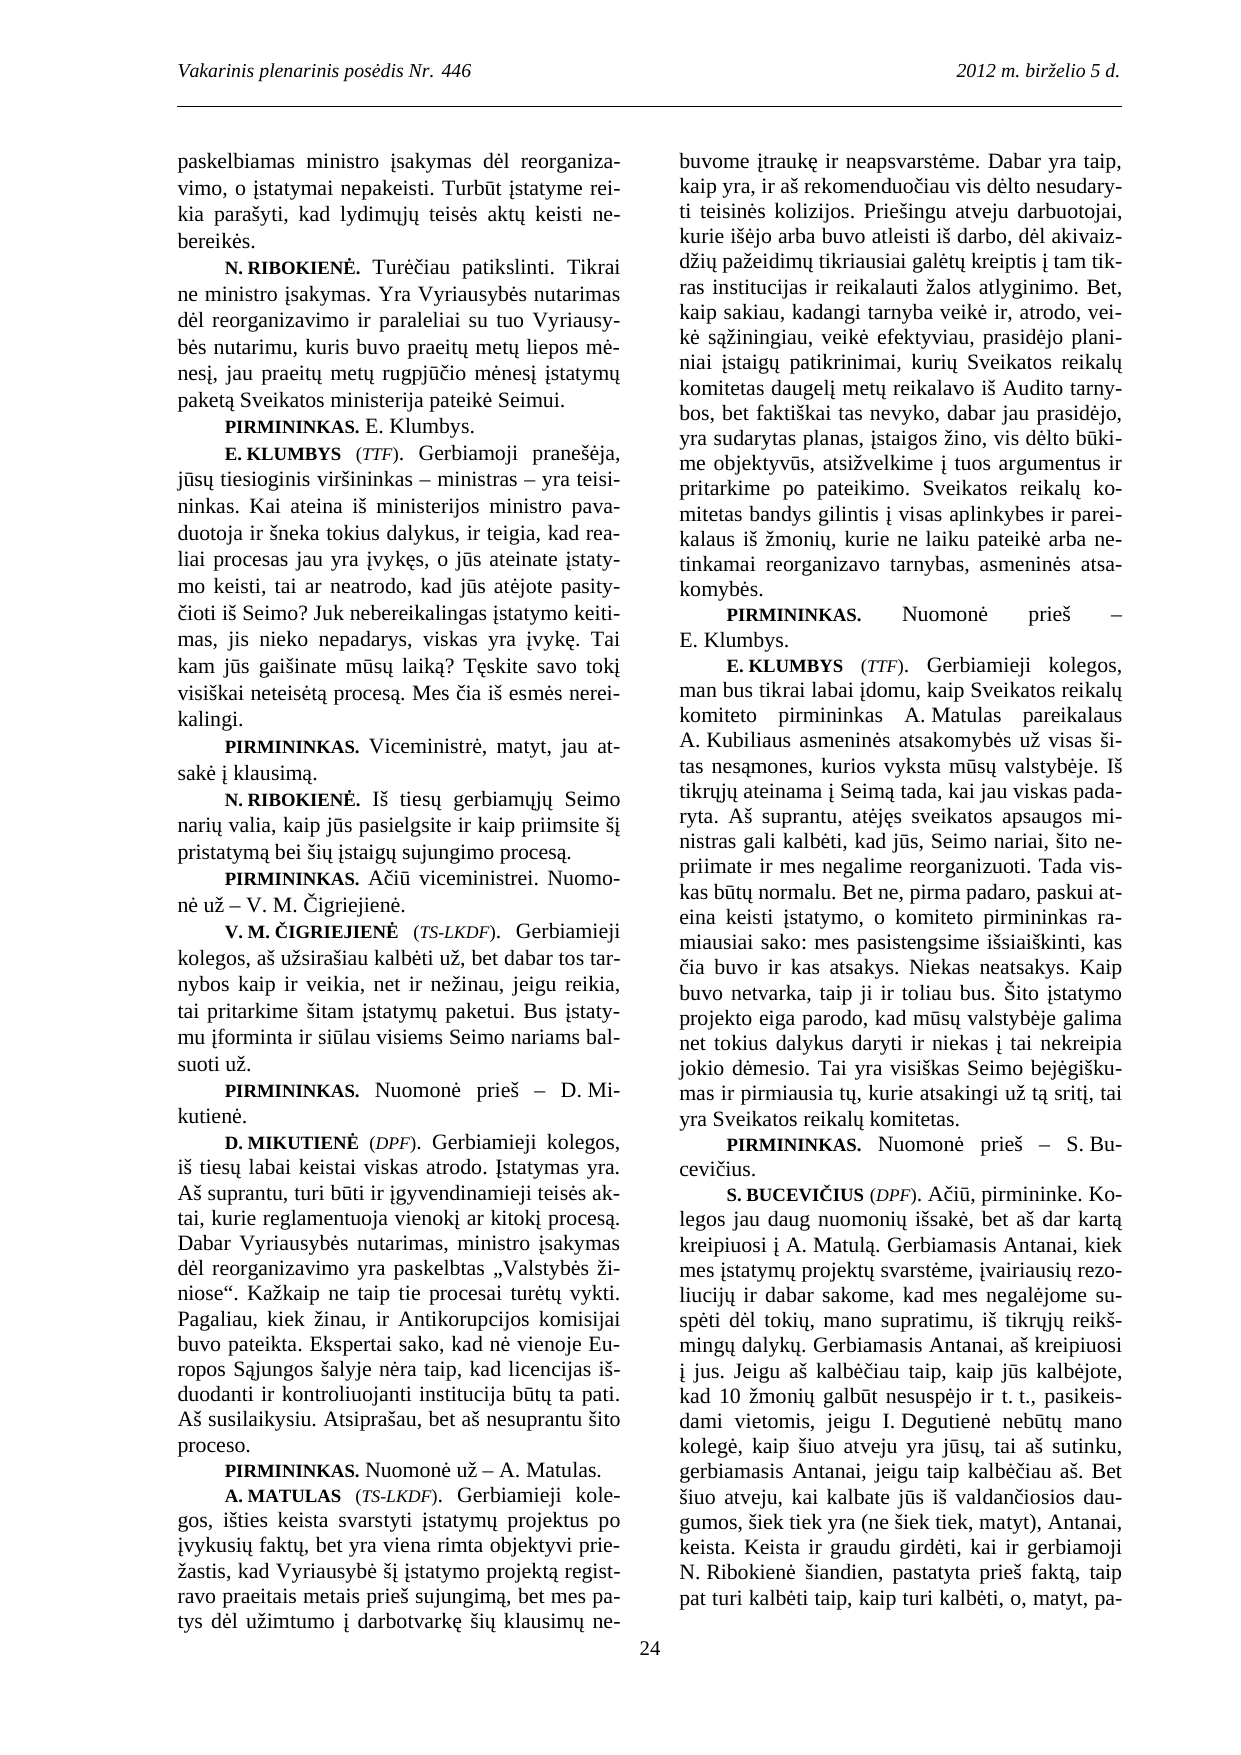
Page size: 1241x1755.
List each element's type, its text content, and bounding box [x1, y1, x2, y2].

text A. MATULAS (TS-LKDF). Ger­bia­mie­ji ko­le­gos, iš­ties keis­ta svars­ty­ti įsta­ty­mų pro­jek­tus po įvy­ku­sių fak­tų, bet yra vie­na rim­ta ob­jek­ty­vi prie­žas­tis, kad Vy­riau­sy­bė šį įsta­ty­mo pro­jek­tą re­gist­ra­vo pra­ei­tais me­tais prieš su­jun­gi­mą, bet mes pa­tys dėl už­im­tu­mo į dar­bo­tvarkę šių klau­si­mų ne­ [177, 1482, 620, 1633]
text N. RIBOKIENĖ. Tu­rė­čiau pa­tiks­lin­ti. Tik­rai ne mi­nist­ro įsa­ky­mas. Yra Vy­riau­sy­bės nu­ta­ri­mas dėl re­or­ga­ni­za­vi­mo ir pa­ra­le­liai su tuo Vy­riau­sy­bės nu­ta­ri­mu, ku­ris bu­vo pra­ei­tų me­tų lie­pos mė­ne­sį, jau pra­ei­tų me­tų rug­pjū­čio mė­ne­sį įsta­ty­mų pa­ke­tą Svei­ka­tos mi­nis­te­ri­ja pa­tei­kė Sei­mui. [177, 253, 620, 412]
text D. MIKUTIENĖ (DPF). Ger­bia­mie­ji ko­le­gos, iš tie­sų la­bai keis­tai vis­kas at­ro­do. Įsta­ty­mas yra. Aš su­pran­tu, tu­ri bū­ti ir įgy­ven­di­na­mie­ji tei­sės ak­tai, ku­rie reg­la­men­tuo­ja vie­no­kį ar ki­to­kį pro­ce­są. Da­bar Vy­riau­sy­bės nu­ta­ri­mas, mi­nist­ro įsa­ky­mas dėl re­or­ga­ni­za­vi­mo yra pa­skelb­tas „Vals­ty­bės ži­nio­se“. Kaž­kaip ne taip tie pro­ce­sai tu­rė­tų vyk­ti. Pa­ga­liau, kiek ži­nau, ir An­ti­ko­rup­ci­jos ko­mi­si­jai bu­vo pa­teik­ta. Eks­per­tai sa­ko, kad nė vie­no­je Eu­ro­pos Są­jun­gos ša­ly­je nė­ra taip, kad li­cen­ci­jas iš­duo­dan­ti ir kon­tro­liuo­jan­ti ins­ti­tu­ci­ja bū­tų ta pa­ti. Aš su­si­lai­ky­siu. At­si­pra­šau, bet aš ne­su­pran­tu ši­to pro­ce­so. [177, 1129, 620, 1457]
text S. BUCEVIČIUS (DPF). Ačiū, pir­mi­nin­ke. Ko­le­gos jau daug nuo­mo­nių iš­sa­kė, bet aš dar kar­tą krei­piuo­si į A. Ma­tu­lą. Ger­bia­ma­sis An­ta­nai, kiek mes įsta­ty­mų pro­jek­tų svars­tė­me, įvai­riau­sių re­zo­liu­ci­jų ir da­bar sa­ko­me, kad mes ne­ga­lė­jo­me su­spė­ti dėl to­kių, ma­no su­pra­ti­mu, iš tik­rų­jų reikš­min­gų da­ly­kų. Ger­bia­ma­sis An­ta­nai, aš krei­piuo­si į jus. Jei­gu aš kal­bė­čiau taip, kaip jūs kal­bė­jo­te, kad 10 žmo­nių gal­būt ne­su­spė­jo ir t. t., pa­si­keis­da­mi vie­to­mis, jei­gu I. De­gu­tie­nė ne­bū­tų ma­no ko­le­gė, kaip šiuo at­ve­ju yra jū­sų, tai aš su­tin­ku, ger­bia­ma­sis An­ta­nai, jei­gu taip kal­bė­čiau aš. Bet šiuo at­ve­ju, kai kal­ba­te jūs iš val­dan­čio­sios dau­gu­mos, šiek tiek yra (ne šiek tiek, ma­tyt), An­ta­nai, keis­ta. Keis­ta ir grau­du gir­dė­ti, kai ir ger­bia­mo­ji N. Ri­bo­kie­nė šian­dien, pa­sta­ty­ta prieš fak­tą, taip pat tu­ri kal­bė­ti taip, kaip tu­ri kal­bė­ti, o, ma­tyt, pa­ [679, 1181, 1122, 1610]
text PIRMININKAS. Ačiū vi­ce­mi­nist­rei. Nuo­mo­nė už – V. M. Čig­rie­jie­nė. [177, 864, 620, 917]
text E. KLUMBYS (TTF). Ger­bia­mie­ji ko­le­gos, man bus tik­rai la­bai įdo­mu, kaip Svei­ka­tos rei­ka­lų ko­mi­te­to pir­mi­nin­kas A. Ma­tu­las pa­rei­ka­laus A. Ku­bi­liaus as­me­ni­nės at­sa­ko­my­bės už vi­sas ši­tas ne­są­mo­nes, ku­rios vyks­ta mū­sų vals­ty­bė­je. Iš tik­rų­jų at­ei­na­ma į Sei­mą ta­da, kai jau vis­kas pa­da­ry­ta. Aš su­pran­tu, at­ėjęs svei­ka­tos ap­sau­gos mi­nist­ras ga­li kal­bė­ti, kad jūs, Sei­mo na­riai, ši­to ne­pri­ima­te ir mes ne­ga­li­me re­or­ga­ni­zuo­ti. Ta­da vis­kas bū­tų nor­ma­lu. Bet ne, pir­ma pa­da­ro, pas­kui at­ei­na keis­ti įsta­ty­mo, o ko­mi­te­to pir­mi­nin­kas ra­miau­siai sa­ko: mes pa­si­steng­si­me iš­si­aiš­kin­ti, kas čia bu­vo ir kas at­sa­kys. Nie­kas ne­at­sa­kys. Kaip bu­vo ne­tvar­ka, taip ji ir to­liau bus. Ši­to įsta­ty­mo pro­jek­to ei­ga pa­ro­do, kad mū­sų vals­ty­bė­je ga­li­ma net to­kius da­ly­kus da­ry­ti ir nie­kas į tai ne­krei­pia jo­kio dė­me­sio. Tai yra vi­siš­kas Sei­mo be­jė­giš­ku­mas ir pir­miau­sia tų, ku­rie at­sa­kin­gi už tą sri­tį, tai yra Svei­ka­tos rei­ka­lų ko­mi­te­tas. [679, 652, 1122, 1131]
text N. RIBOKIENĖ. Iš tie­sų ger­bia­mų­jų Sei­mo na­rių va­lia, kaip jūs pa­si­elg­si­te ir kaip pri­im­si­te šį pri­sta­ty­mą bei šių įstai­gų su­jun­gi­mo pro­ce­są. [177, 785, 620, 864]
text bu­vo­me įtrau­kę ir ne­ap­svars­tė­me. Da­bar yra taip, kaip yra, ir aš re­ko­men­duo­čiau vis dėl­to ne­su­da­ry­ti tei­si­nės ko­li­zi­jos. Prie­šin­gu at­ve­ju dar­buo­to­jai, ku­rie iš­ėjo ar­ba bu­vo at­leis­ti iš dar­bo, dėl aki­vaiz­džių pa­žei­di­mų tik­riau­siai ga­lė­tų kreip­tis į tam tik­ras ins­ti­tu­ci­jas ir rei­ka­lau­ti ža­los at­ly­gi­ni­mo. Bet, kaip sa­kiau, ka­dan­gi tar­ny­ba vei­kė ir, at­ro­do, vei­kė są­ži­nin­giau, vei­kė efek­ty­viau, pra­si­dė­jo pla­ni­niai įstai­gų pa­tik­ri­ni­mai, ku­rių Svei­ka­tos rei­ka­lų ko­mi­te­tas dau­ge­lį me­tų rei­ka­la­vo iš Au­di­to tar­ny­bos, bet fak­tiš­kai tas ne­vy­ko, da­bar jau pra­si­dė­jo, yra su­da­ry­tas pla­nas, įstai­gos ži­no, vis dėl­to bū­ki­me ob­jek­ty­vūs, at­si­žvel­ki­me į tuos ar­gu­men­tus ir pri­tar­ki­me po pa­tei­ki­mo. Svei­ka­tos rei­ka­lų ko­mite­tas ban­dys gi­lin­tis į vi­sas ap­lin­ky­bes ir pa­rei­ka­laus iš žmo­nių, ku­rie ne lai­ku pa­tei­kė ar­ba ne­tin­ka­mai re­or­ga­ni­za­vo tar­ny­bas, as­me­ni­nės at­sa­ko­my­bės. [679, 148, 1122, 601]
text pa­skel­bia­mas mi­nist­ro įsa­ky­mas dėl re­or­ga­ni­za­vimo, o įsta­ty­mai ne­pa­keis­ti. Tur­būt įsta­ty­me rei­kia pa­ra­šy­ti, kad ly­di­mų­jų tei­sės ak­tų keis­ti ne­berei­kės. [177, 148, 620, 253]
text PIRMININKAS. Nuo­mo­nė prieš – E. Klumbys. [679, 601, 1122, 652]
text PIRMININKAS. Nuo­mo­nė už – A. Ma­tu­las. [177, 1457, 620, 1482]
text E. KLUMBYS (TTF). Ger­bia­mo­ji pra­ne­šė­ja, jū­sų tie­sio­gi­nis vir­ši­nin­kas – mi­nist­ras – yra tei­si­nin­kas. Kai at­ei­na iš mi­nis­te­ri­jos mi­nist­ro pa­va­duo­to­ja ir šne­ka to­kius da­ly­kus, ir tei­gia, kad re­a­liai pro­ce­sas jau yra įvy­kęs, o jūs at­ei­na­te įsta­ty­mo keis­ti, tai ar ne­at­ro­do, kad jūs at­ėjo­te pa­si­ty­čio­ti iš Sei­mo? Juk ne­be­rei­ka­lin­gas įsta­ty­mo kei­ti­mas, jis nie­ko ne­pa­da­rys, vis­kas yra įvy­kę. Tai kam jūs gai­ši­na­te mū­sų lai­ką? Tęs­ki­te sa­vo to­kį vi­siš­kai ne­tei­sė­tą pro­ce­są. Mes čia iš es­mės ne­rei­ka­lin­gi. [177, 439, 620, 732]
text PIRMININKAS. Nuo­mo­nė prieš – D. Mi­kutie­nė. [177, 1076, 620, 1129]
text PIRMININKAS. Nuo­mo­nė prieš – S. Bu­cevičius. [679, 1131, 1122, 1181]
text PIRMININKAS. E. Klum­bys. [177, 412, 620, 439]
text V. M. ČIGRIEJIENĖ (TS-LKDF). Ger­bia­mie­ji ko­le­gos, aš už­si­ra­šiau kal­bė­ti už, bet da­bar tos tar­ny­bos kaip ir vei­kia, net ir ne­ži­nau, jei­gu rei­kia, tai pri­tar­ki­me ši­tam įsta­ty­mų pa­ke­tui. Bus įsta­ty­mu įfor­min­ta ir siū­lau vi­siems Sei­mo na­riams bal­suo­ti už. [177, 917, 620, 1076]
text PIRMININKAS. Vi­ce­mi­nist­rė, ma­tyt, jau at­sa­kė į klau­si­mą. [177, 732, 620, 785]
